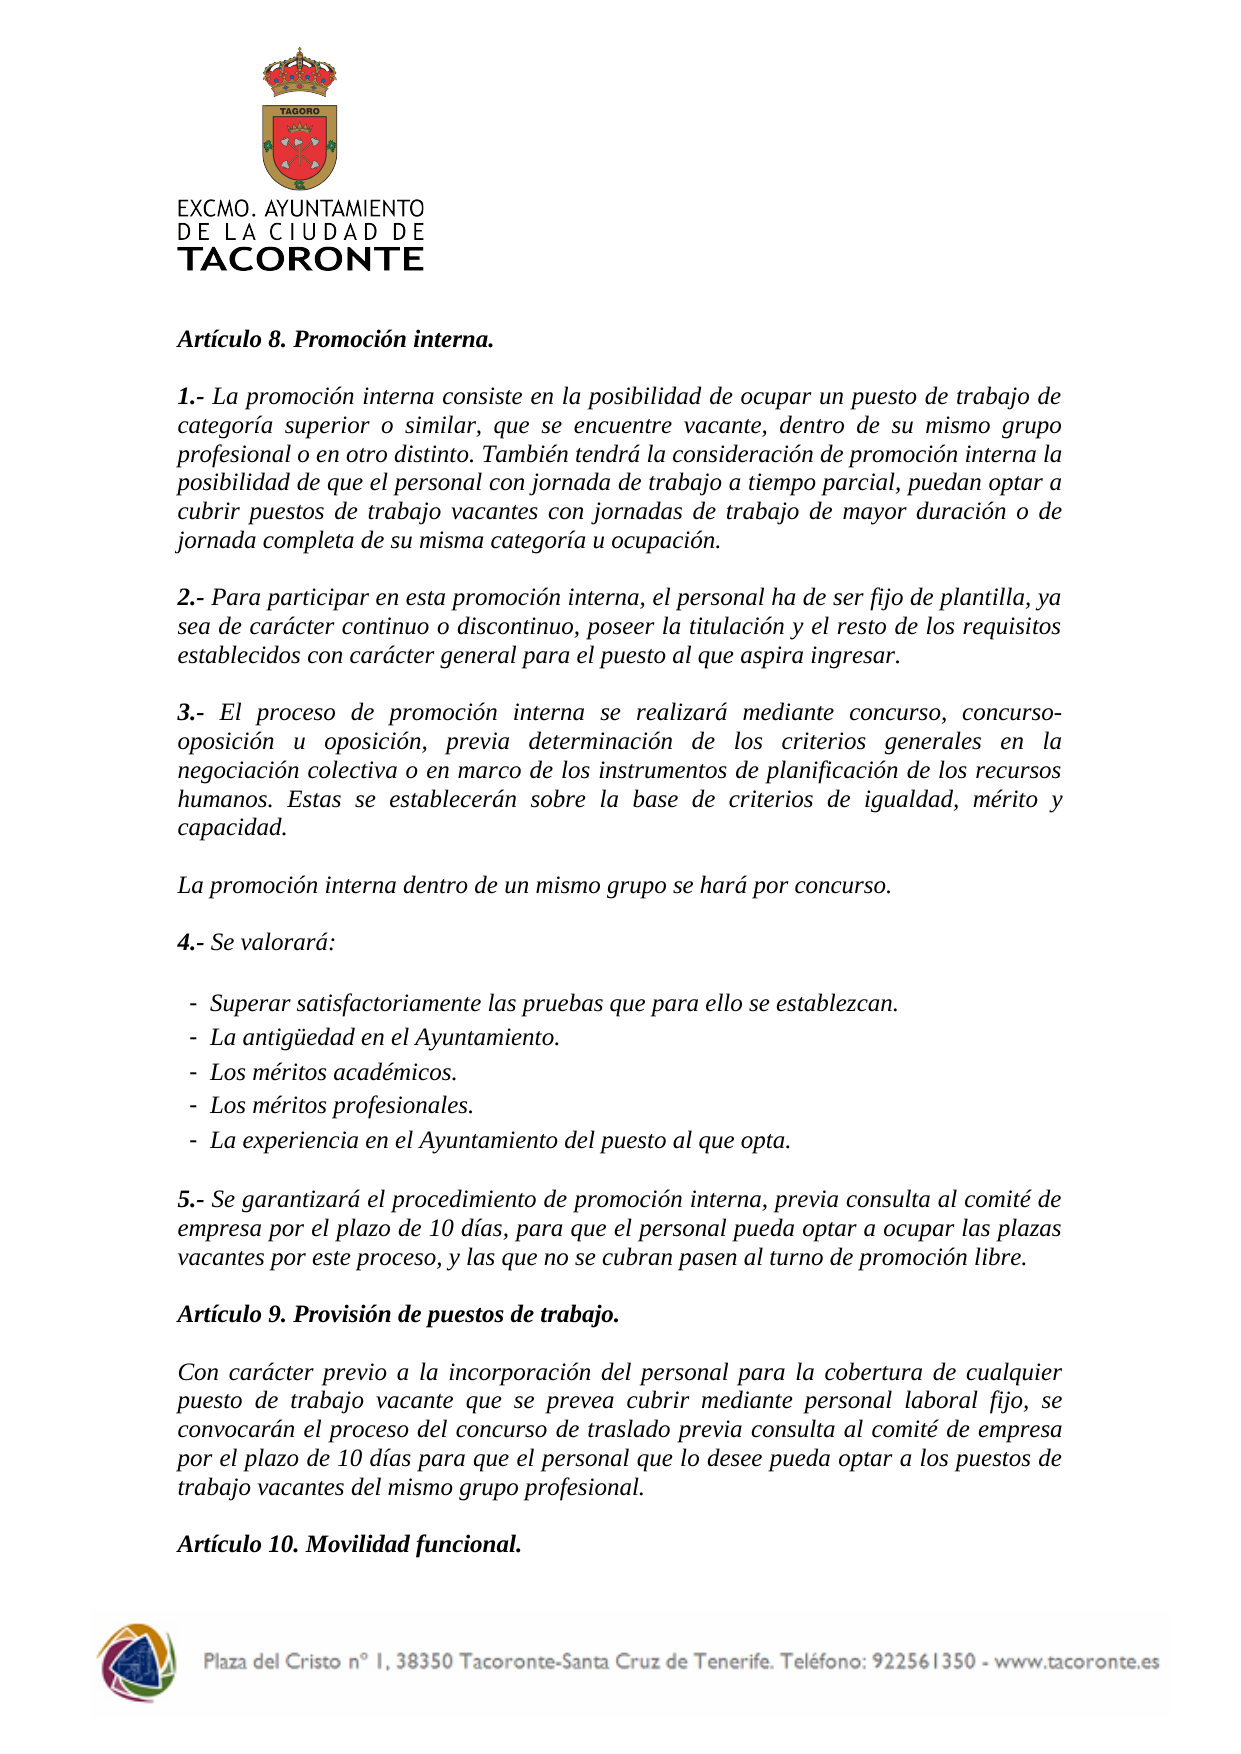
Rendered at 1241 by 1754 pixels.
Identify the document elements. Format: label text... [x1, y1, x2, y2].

text La promoción interna dentro de un mismo grupo se hará por concurso. [177, 870, 1063, 899]
list La experiencia en el Ayuntamiento del puesto al que opta. [189, 1121, 1063, 1155]
text Con carácter previo a la incorporación del personal para la cobertura de cualquier puesto de trabajo vacante que se prevea cubrir mediante personal laboral fijo, se convocarán el proceso del concurso de traslado previa consulta al comité de empresa por el plazo de 10 días para que el personal que lo desee pueda optar a los puestos de trabajo vacantes del mismo grupo profesional. [177, 1357, 1063, 1500]
list Los méritos profesionales. [189, 1087, 1063, 1121]
text 3.- El proceso de promoción interna se realizará mediante concurso, concurso-oposición u oposición, previa determinación de los criterios generales en la negociación colectiva o en marco de los instrumentos de planificación de los recursos humanos. Estas se establecerán sobre la base de criterios de igualdad, mérito y capacidad. [177, 697, 1063, 841]
text Artículo 9. Provisión de puestos de trabajo. [177, 1299, 1063, 1328]
text Artículo 10. Movilidad funcional. [177, 1529, 1063, 1558]
text 4.- Se valorará: [177, 927, 1063, 956]
text Artículo 8. Promoción interna. [177, 324, 1063, 352]
list La antigüedad en el Ayuntamiento. [189, 1019, 1063, 1053]
list Superar satisfactoriamente las pruebas que para ello se establezcan. [189, 985, 1063, 1019]
picture [177, 47, 424, 271]
text 5.- Se garantizará el procedimiento de promoción interna, previa consulta al comité de empresa por el plazo de 10 días, para que el personal pueda optar a ocupar las plazas vacantes por este proceso, y las que no se cubran pasen al turno de promoción libre. [177, 1184, 1063, 1270]
list Los méritos académicos. [189, 1053, 1063, 1087]
picture [90, 1610, 1170, 1718]
text 2.- Para participar en esta promoción interna, el personal ha de ser fijo de plantilla, ya sea de carácter continuo o discontinuo, poseer la titulación y el resto de los requisitos establecidos con carácter general para el puesto al que aspira ingresar. [177, 582, 1063, 669]
text 1.- La promoción interna consiste en la posibilidad de ocupar un puesto de trabajo de categoría superior o similar, que se encuentre vacante, dentro de su mismo grupo profesional o en otro distinto. También tendrá la consideración de promoción interna la posibilidad de que el personal con jornada de trabajo a tiempo parcial, puedan optar a cubrir puestos de trabajo vacantes con jornadas de trabajo de mayor duración o de jornada completa de su misma categoría u ocupación. [177, 381, 1063, 554]
